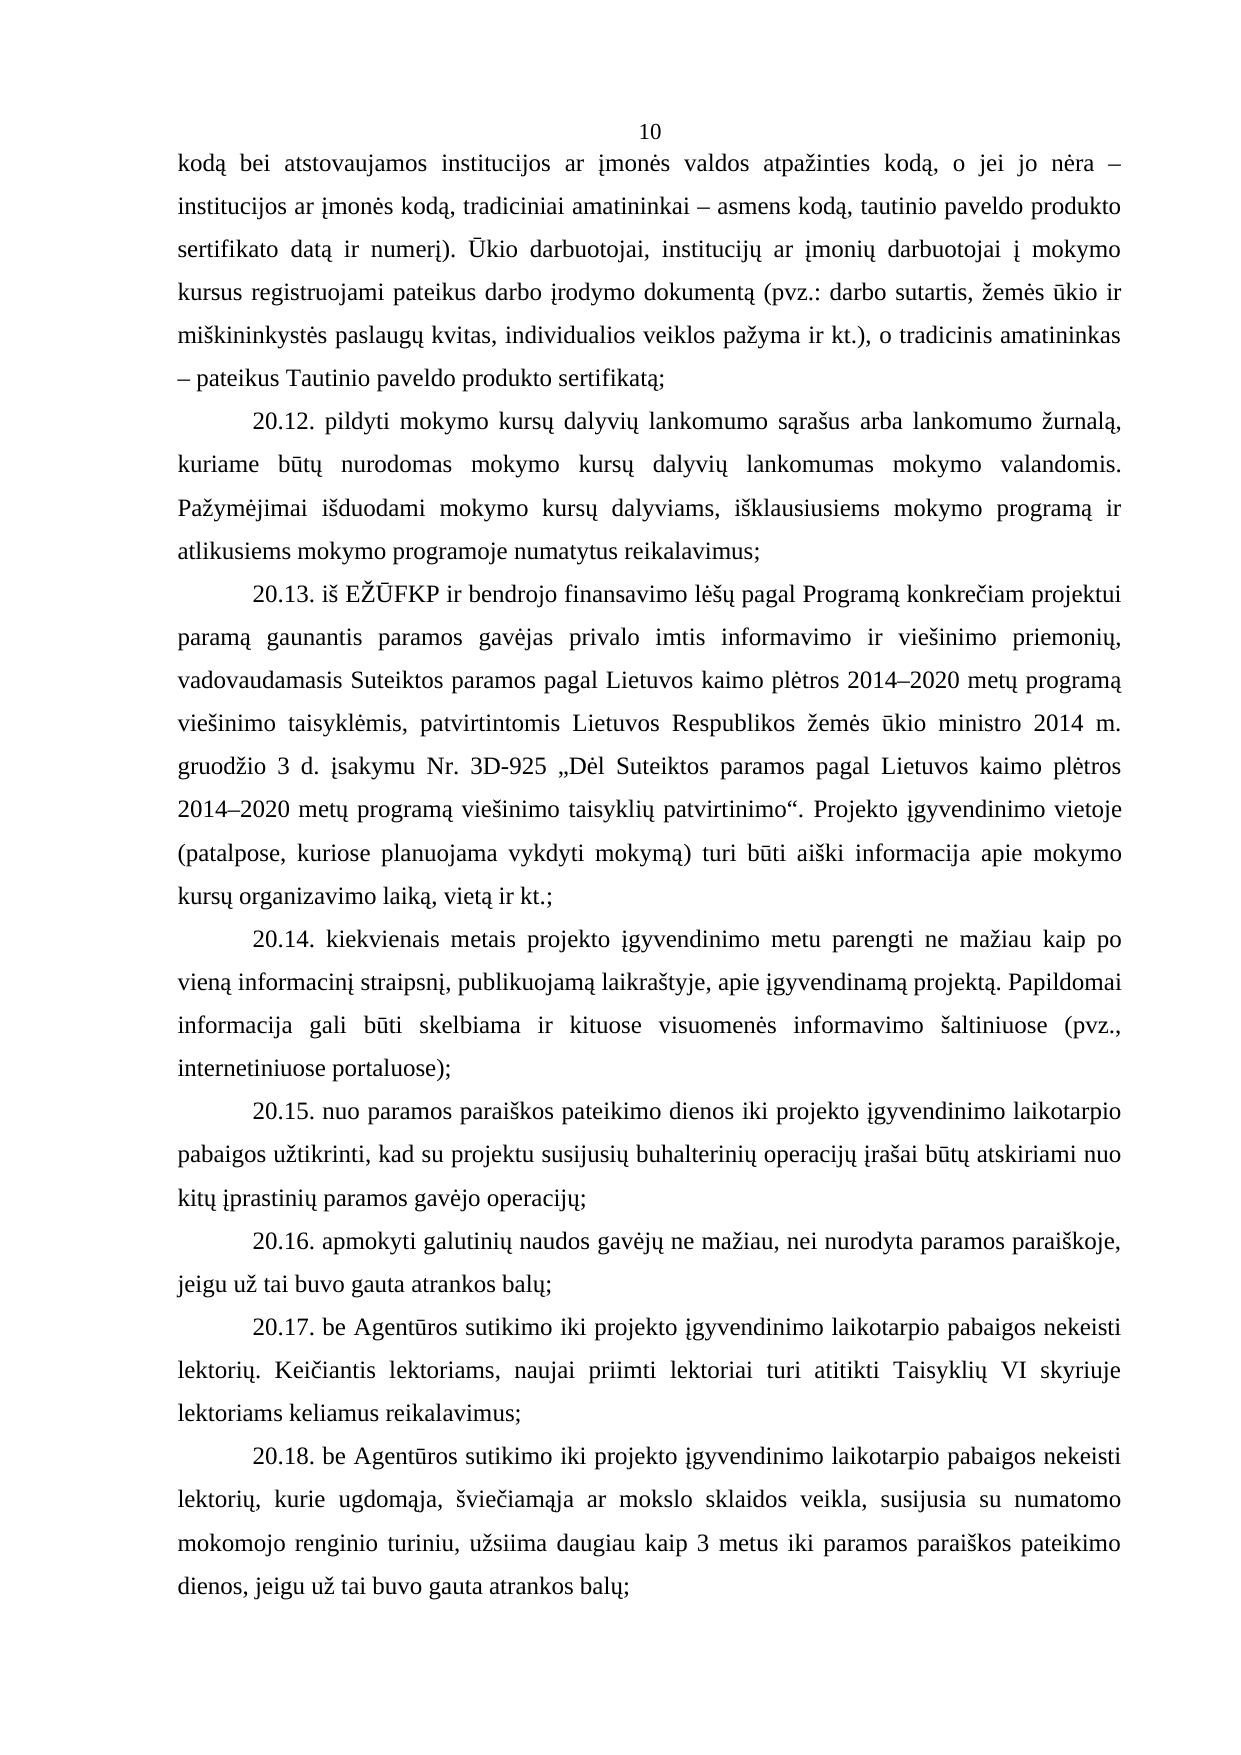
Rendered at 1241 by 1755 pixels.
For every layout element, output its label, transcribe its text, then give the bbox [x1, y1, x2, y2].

text 20.16. apmokyti galutinių naudos gavėjų ne mažiau, nei nurodyta paramos paraiškoje, jeigu už tai buvo gauta atrankos balų; [177, 1226, 1122, 1298]
text 20.12. pildyti mokymo kursų dalyvių lankomumo sąrašus arba lankomumo žurnalą, kuriame būtų nurodomas mokymo kursų dalyvių lankomumas mokymo valandomis. Pažymėjimai išduodami mokymo kursų dalyviams, išklausiusiems mokymo programą ir atlikusiems mokymo programoje numatytus reikalavimus; [177, 406, 1122, 564]
text 20.15. nuo paramos paraiškos pateikimo dienos iki projekto įgyvendinimo laikotarpio pabaigos užtikrinti, kad su projektu susijusių buhalterinių operacijų įrašai būtų atskiriami nuo kitų įprastinių paramos gavėjo operacijų; [177, 1096, 1122, 1211]
text 20.18. be Agentūros sutikimo iki projekto įgyvendinimo laikotarpio pabaigos nekeisti lektorių, kurie ugdomąja, šviečiamąja ar mokslo sklaidos veikla, susijusia su numatomo mokomojo renginio turiniu, užsiima daugiau kaip 3 metus iki paramos paraiškos pateikimo dienos, jeigu už tai buvo gauta atrankos balų; [177, 1441, 1122, 1599]
text 20.17. be Agentūros sutikimo iki projekto įgyvendinimo laikotarpio pabaigos nekeisti lektorių. Keičiantis lektoriams, naujai priimti lektoriai turi atitikti Taisyklių VI skyriuje lektoriams keliamus reikalavimus; [177, 1312, 1122, 1427]
text 20.14. kiekvienais metais projekto įgyvendinimo metu parengti ne mažiau kaip po vieną informacinį straipsnį, publikuojamą laikraštyje, apie įgyvendinamą projektą. Papildomai informacija gali būti skelbiama ir kituose visuomenės informavimo šaltiniuose (pvz., internetiniuose portaluose); [177, 924, 1122, 1082]
text kodą bei atstovaujamos institucijos ar įmonės valdos atpažinties kodą, o jei jo nėra – institucijos ar įmonės kodą, tradiciniai amatininkai – asmens kodą, tautinio paveldo produkto sertifikato datą ir numerį). Ūkio darbuotojai, institucijų ar įmonių darbuotojai į mokymo kursus registruojami pateikus darbo įrodymo dokumentą (pvz.: darbo sutartis, žemės ūkio ir miškininkystės paslaugų kvitas, individualios veiklos pažyma ir kt.), o tradicinis amatininkas – pateikus Tautinio paveldo produkto sertifikatą; [177, 148, 1122, 392]
text 20.13. iš EŽŪFKP ir bendrojo finansavimo lėšų pagal Programą konkrečiam projektui paramą gaunantis paramos gavėjas privalo imtis informavimo ir viešinimo priemonių, vadovaudamasis Suteiktos paramos pagal Lietuvos kaimo plėtros 2014–2020 metų programą viešinimo taisyklėmis, patvirtintomis Lietuvos Respublikos žemės ūkio ministro 2014 m. gruodžio 3 d. įsakymu Nr. 3D-925 „Dėl Suteiktos paramos pagal Lietuvos kaimo plėtros 2014–2020 metų programą viešinimo taisyklių patvirtinimo“. Projekto įgyvendinimo vietoje (patalpose, kuriose planuojama vykdyti mokymą) turi būti aiški informacija apie mokymo kursų organizavimo laiką, vietą ir kt.; [177, 579, 1122, 909]
